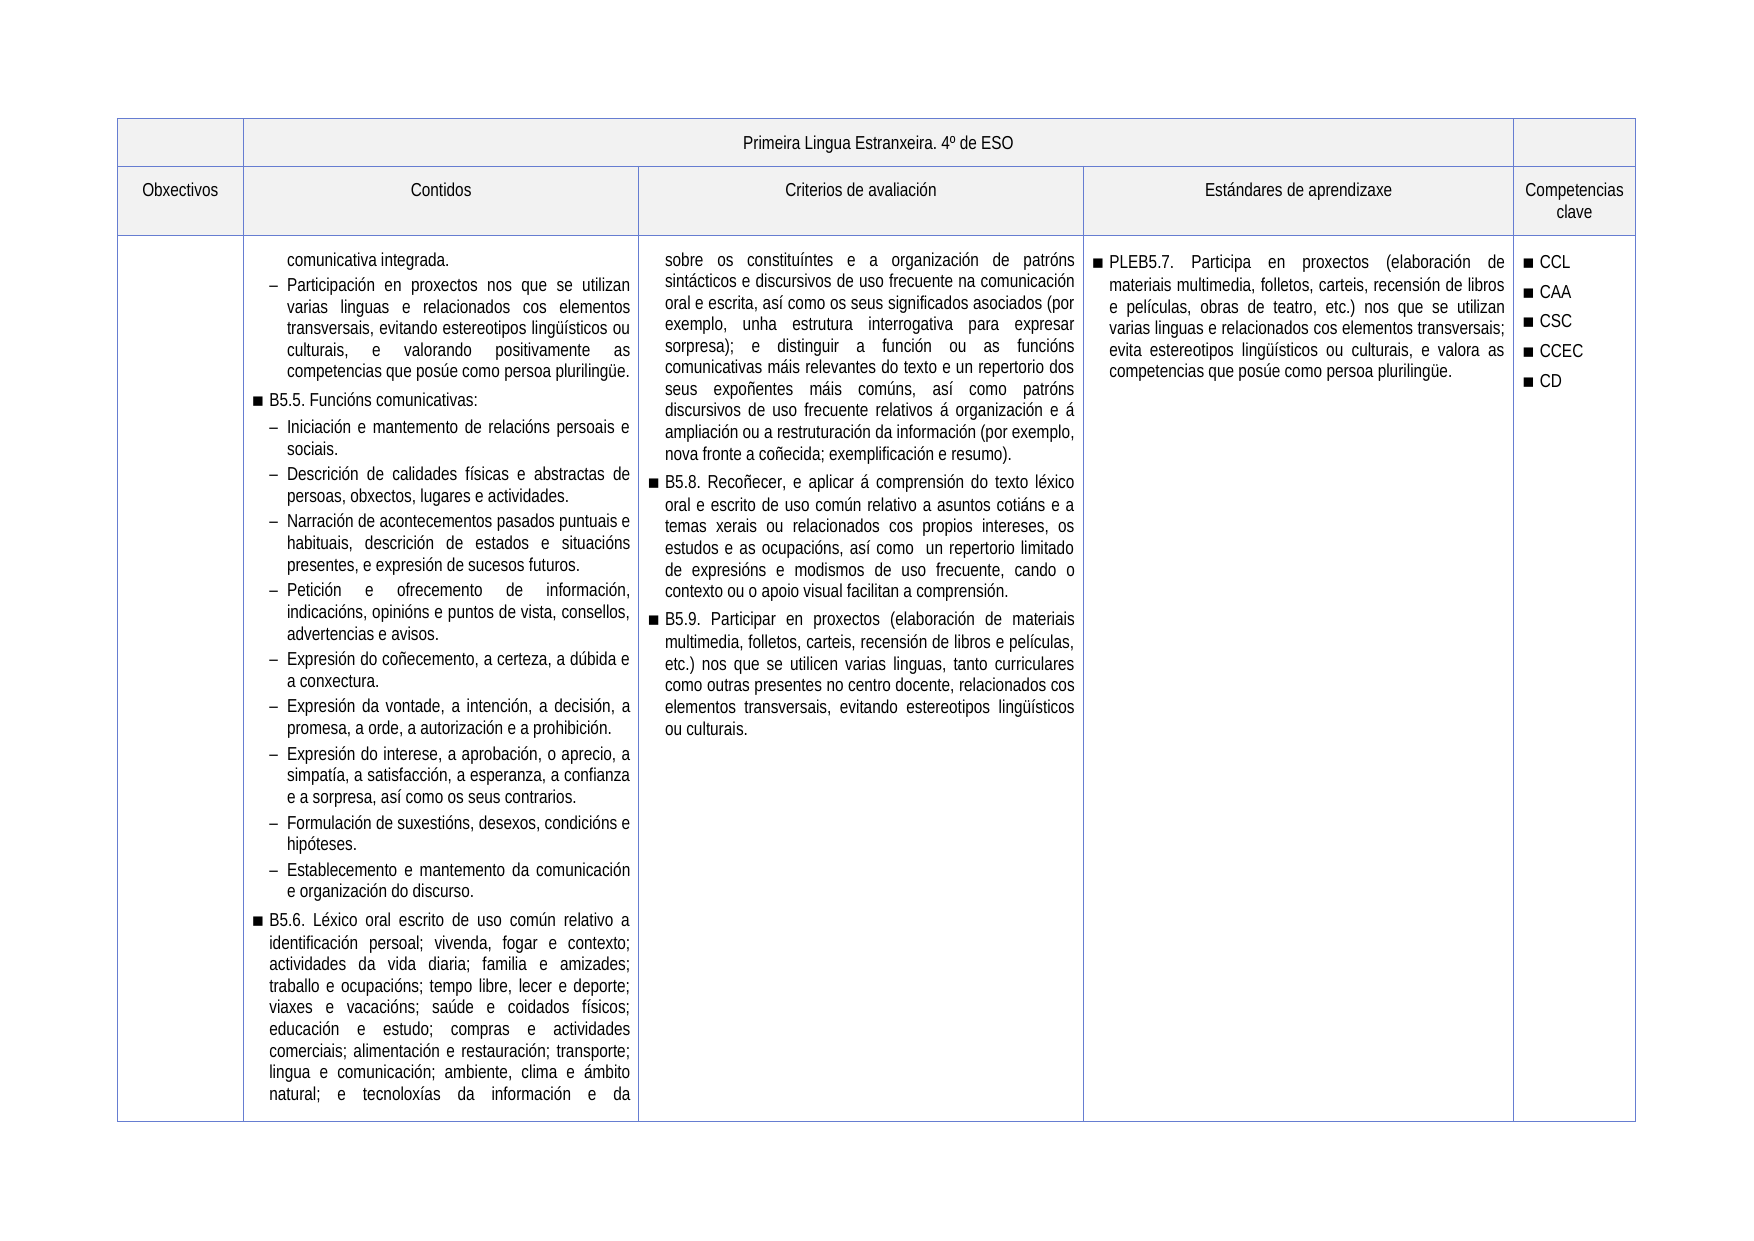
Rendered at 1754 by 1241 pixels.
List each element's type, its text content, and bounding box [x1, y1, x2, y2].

table_cell [118, 236, 243, 1121]
table_header [1514, 119, 1635, 166]
table_cell sobre os constituíntes e a organización de patróns sintácticos e discursivos de uso frecuente na comunicación oral e escrita, así como os seus significados asociados (por exemplo, unha estrutura interrogativa para expresar sorpresa); e distinguir a función ou as funcións comunicativas máis relevantes do texto e un repertorio dos seus expoñentes máis comúns, así como patróns discursivos de uso frecuente relativos á organización e á ampliación ou a restruturación da información (por exemplo, nova fronte a coñecida; exemplificación e resumo). B5.8. Recoñecer, e aplicar á comprensión do texto léxico oral e escrito de uso común relativo a asuntos cotiáns e a temas xerais ou relacionados cos propios intereses, os estudos e as ocupacións, así como un repertorio limitado de expresións e modismos de uso frecuente, cando o contexto ou o apoio visual facilitan a comprensión. B5.9. Participar en proxectos (elaboración de materiais multimedia, folletos, carteis, recensión de libros e películas, etc.) nos que se utilicen varias linguas, tanto curriculares como outras presentes no centro docente, relacionados cos elementos transversais, evitando estereotipos lingüísticos ou culturais. [639, 236, 1083, 1121]
table_cell PLEB5.7. Participa en proxectos (elaboración de materiais multimedia, folletos, carteis, recensión de libros e películas, obras de teatro, etc.) nos que se utilizan varias linguas e relacionados cos elementos transversais; evita estereotipos lingüísticos ou culturais, e valora as competencias que posúe como persoa plurilingüe. [1084, 236, 1513, 1121]
table_cell Criterios de avaliación [639, 167, 1083, 235]
table_cell Estándares de aprendizaxe [1084, 167, 1513, 235]
table_cell CCL CAA CSC CCEC CD [1514, 236, 1635, 1121]
table_cell comunicativa integrada. Participación en proxectos nos que se utilizan varias linguas e relacionados cos elementos transversais, evitando estereotipos lingüísticos ou culturais, e valorando positivamente as competencias que posúe como persoa plurilingüe. B5.5. Funcións comunicativas: Iniciación e mantemento de relacións persoais e sociais. Descrición de calidades físicas e abstractas de persoas, obxectos, lugares e actividades. Narración de acontecementos pasados puntuais e habituais, descrición de estados e situacións presentes, e expresión de sucesos futuros. Petición e ofrecemento de información, indicacións, opinións e puntos de vista, consellos, advertencias e avisos. Expresión do coñecemento, a certeza, a dúbida e a conxectura. Expresión da vontade, a intención, a decisión, a promesa, a orde, a autorización e a prohibición. Expresión do interese, a aprobación, o aprecio, a simpatía, a satisfacción, a esperanza, a confianza e a sorpresa, así como os seus contrarios. Formulación de suxestións, desexos, condicións e hipóteses. Establecemento e mantemento da comunicación e organización do discurso. B5.6. Léxico oral escrito de uso común relativo a identificación persoal; vivenda, fogar e contexto; actividades da vida diaria; familia e amizades; traballo e ocupacións; tempo libre, lecer e deporte; viaxes e vacacións; saúde e coidados físicos; educación e estudo; compras e actividades comerciais; alimentación e restauración; transporte; lingua e comunicación; ambiente, clima e ámbito natural; e tecnoloxías da información e da [244, 236, 638, 1121]
table_cell Obxectivos [118, 167, 243, 235]
table_header Primeira Lingua Estranxeira. 4º de ESO [244, 119, 1513, 166]
table_cell Contidos [244, 167, 638, 235]
table_cell Competencias clave [1514, 167, 1635, 235]
table_header [118, 119, 243, 166]
